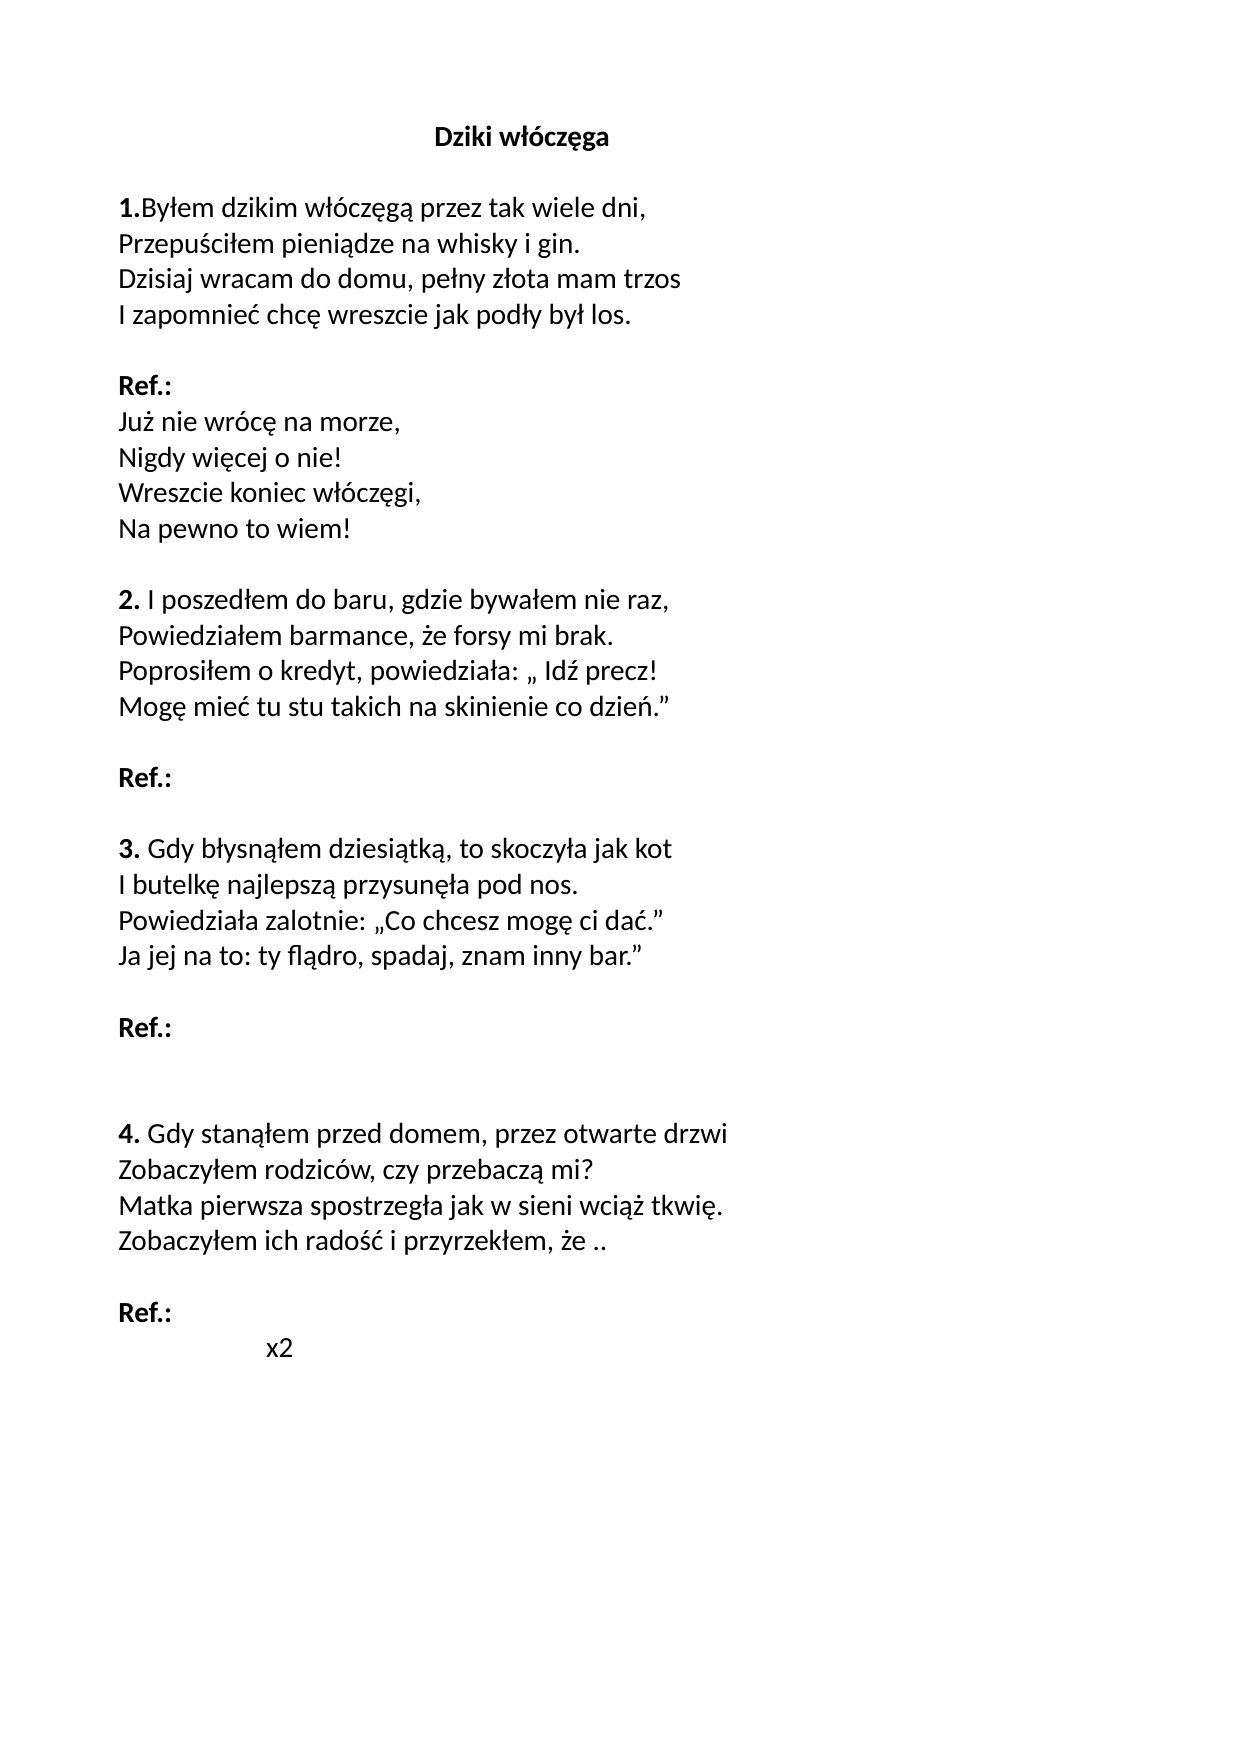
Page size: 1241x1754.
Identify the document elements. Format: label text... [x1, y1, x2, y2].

text 4. Gdy stanąłem przed domem, przez otwarte drzwi Zobaczyłem rodziców, czy przebaczą mi? Matka pierwsza spostrzegła jak w sieni wciąż tkwię. Zobaczyłem ich radość i przyrzekłem, że .. [118, 1044, 1122, 1258]
text x2 [192, 1329, 1122, 1365]
text Ref.: [118, 759, 1122, 795]
text Dziki włóczęga [118, 118, 1122, 154]
text Ref.: [118, 1294, 1122, 1329]
text 3. Gdy błysnąłem dziesiątką, to skoczyła jak kot I butelkę najlepszą przysunęła pod nos. Powiedziała zalotnie: „Co chcesz mogę ci dać.” Ja jej na to: ty flądro, spadaj, znam inny bar.” [118, 795, 1122, 973]
text 1.Byłem dzikim włóczęgą przez tak wiele dni, Przepuściłem pieniądze na whisky i gin. Dzisiaj wracam do domu, pełny złota mam trzos I zapomnieć chcę wreszcie jak podły był los. Ref.: [118, 189, 1122, 403]
text Już nie wrócę na morze, Nigdy więcej o nie! Wreszcie koniec włóczęgi, Na pewno to wiem! 2. I poszedłem do baru, gdzie bywałem nie raz, Powiedziałem barmance, że forsy mi brak. Poprosiłem o kredyt, powiedziała: „ Idź precz! Mogę mieć tu stu takich na skinienie co dzień.” [118, 403, 1122, 724]
text Ref.: [118, 1009, 1122, 1044]
